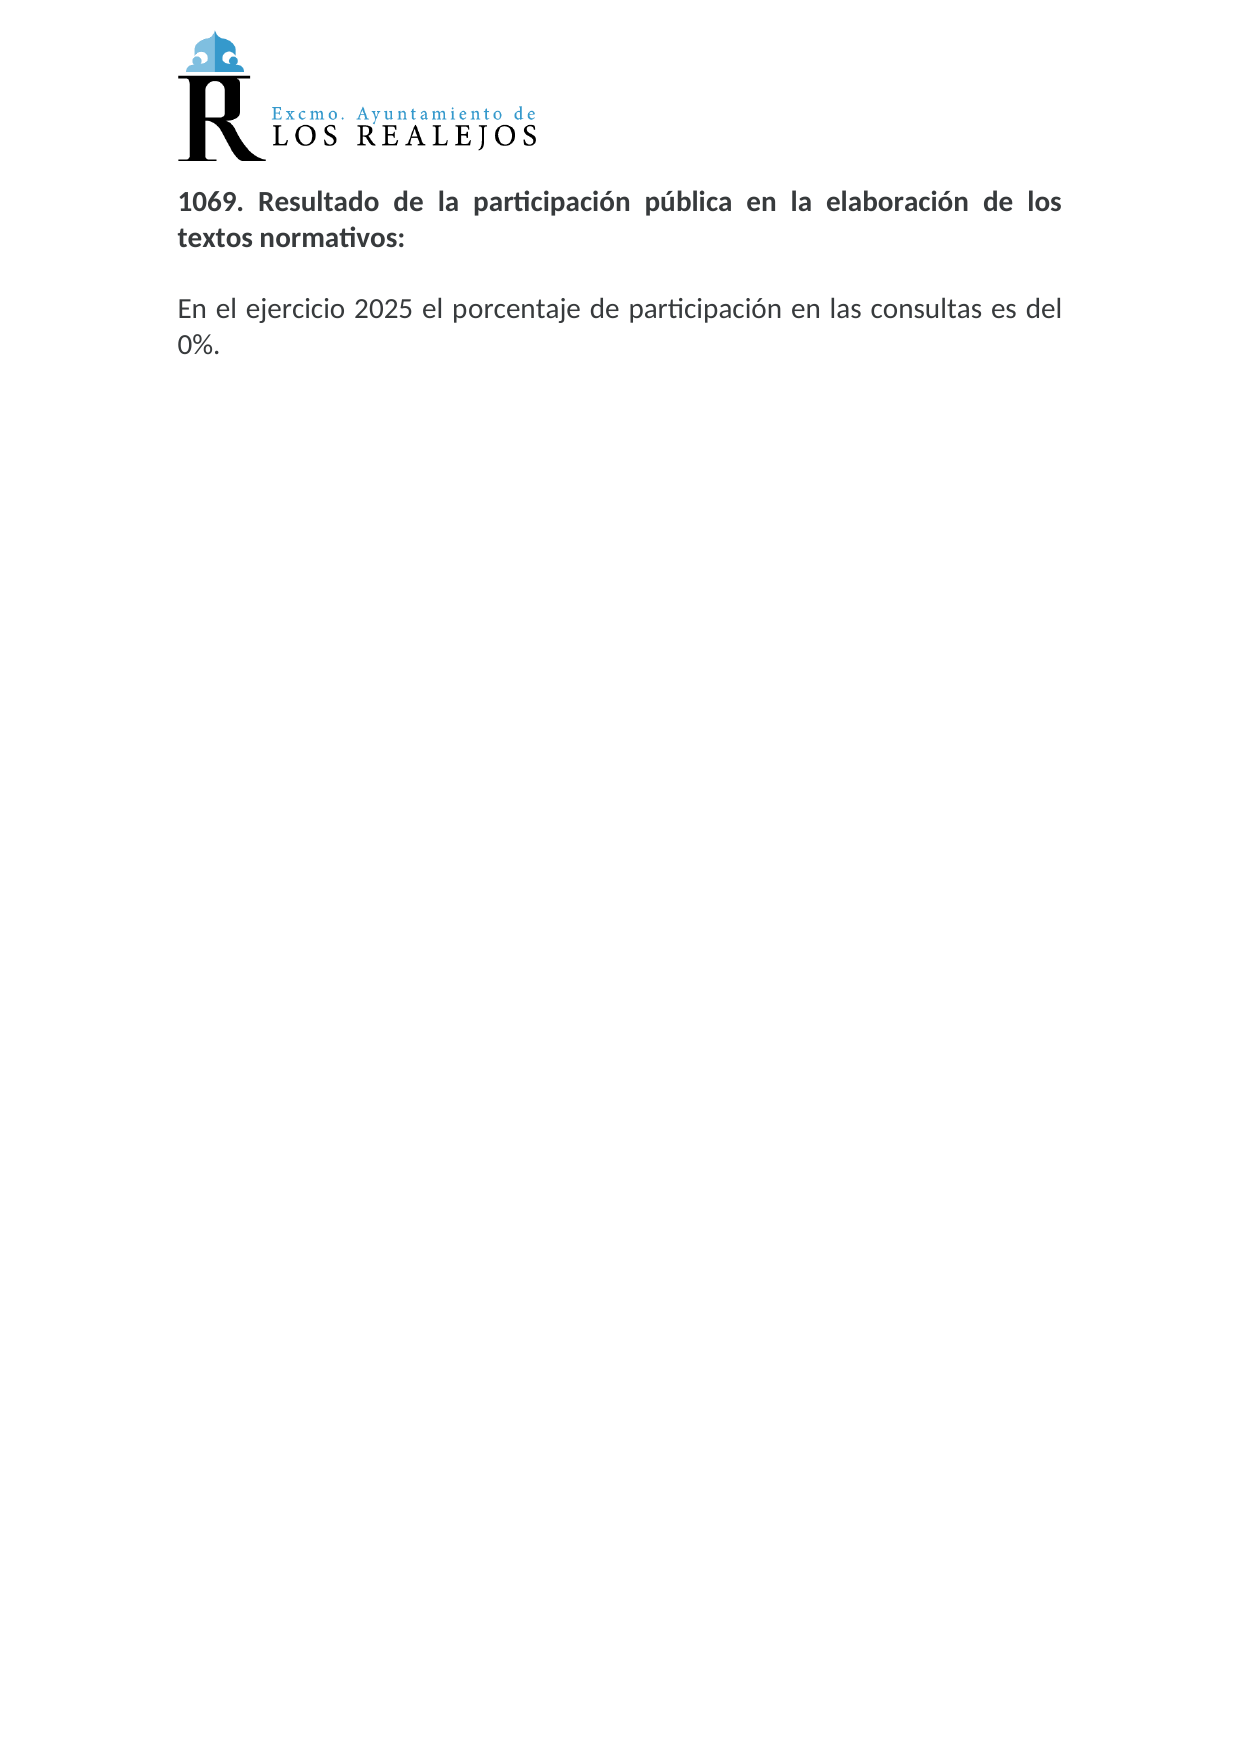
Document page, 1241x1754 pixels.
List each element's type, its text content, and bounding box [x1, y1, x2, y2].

text En el ejercicio 2025 el porcentaje de participación en las consultas es del 0%. [177, 290, 1063, 361]
text 1069. Resultado de la participación pública en la elaboración de los textos normativos: [177, 183, 1063, 254]
